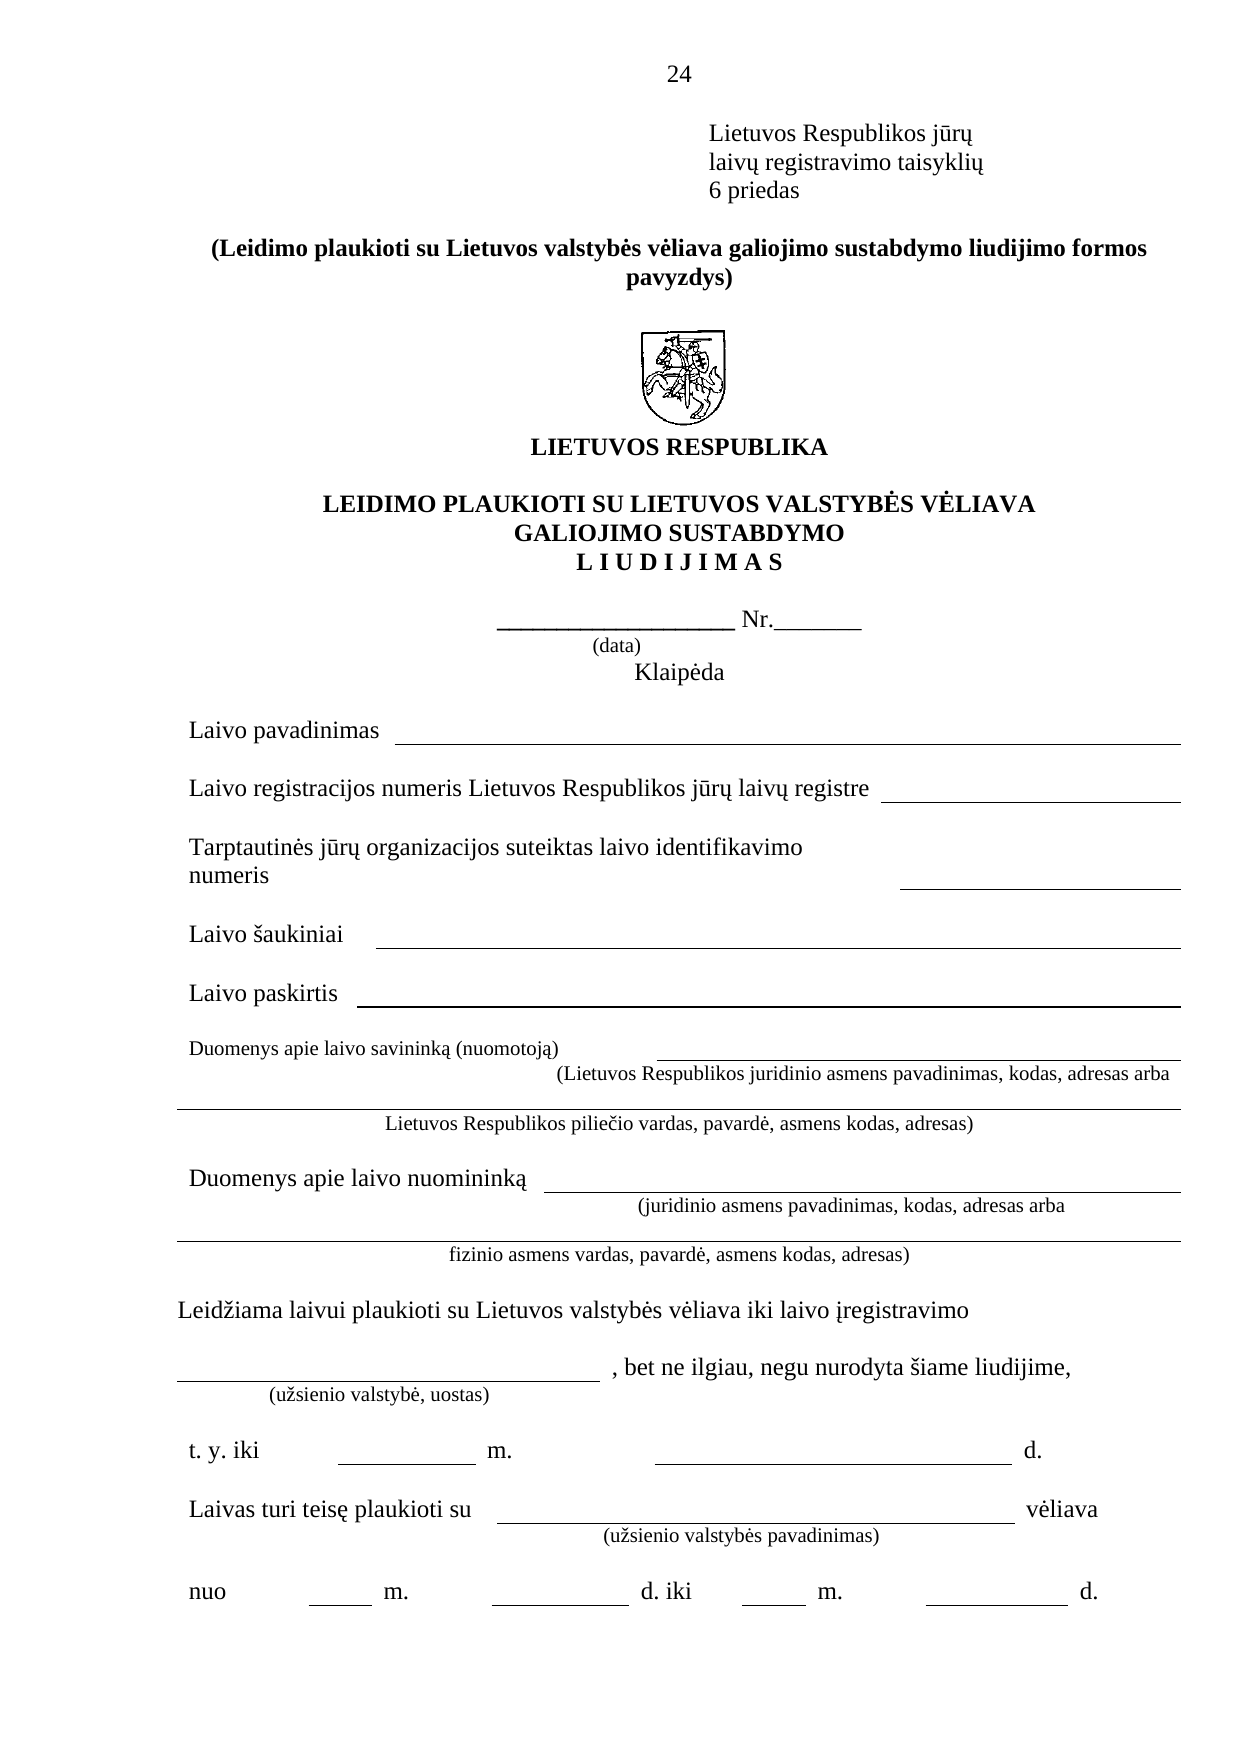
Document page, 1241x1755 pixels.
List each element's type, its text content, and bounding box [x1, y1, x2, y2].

table_header [357, 978, 1181, 1006]
table_header [881, 773, 1181, 802]
table_header t. y. iki [177, 1435, 338, 1464]
text fizinio asmens vardas, pavardė, asmens kodas, adresas) [177, 1242, 1181, 1266]
table_header Laivo registracijos numeris Lietuvos Respublikos jūrų laivų registre [177, 773, 881, 802]
table_header [900, 832, 1181, 889]
text Lietuvos Respublikos jūrų [177, 118, 1208, 147]
table_header , bet ne ilgiau, negu nurodyta šiame liudijime, [600, 1353, 1181, 1381]
table_header [492, 1576, 629, 1605]
text (užsienio valstybės pavadinimas) [177, 1523, 1181, 1547]
table_header Laivo pavadinimas [177, 715, 394, 743]
table_header Duomenys apie laivo savininką (nuomotoją) [177, 1036, 657, 1060]
text Leidžiama laivui plaukioti su Lietuvos valstybės vėliava iki laivo įregistravimo [177, 1295, 1181, 1324]
text Lietuvos Respublikos piliečio vardas, pavardė, asmens kodas, adresas) [177, 1110, 1181, 1134]
table_header m. [476, 1435, 654, 1464]
table_header [177, 1217, 1181, 1241]
table_header [177, 1353, 600, 1381]
table_header [657, 1036, 1181, 1060]
table_header Laivas turi teisę plaukioti su [177, 1494, 497, 1522]
table_header nuo [177, 1576, 308, 1605]
table_header LIETUVOS RESPUBLIKA LEIDIMO PLAUKIOTI SU LIETUVOS VALSTYBĖS VĖLIAVA GALIOJIMO SUSTABDYMO LIUDIJIMAS Nr._______ (data) Klaipėda [177, 319, 1181, 686]
table_header [177, 1085, 1181, 1109]
table_header d. iki [629, 1576, 742, 1605]
table_header [497, 1494, 1014, 1522]
table_header [655, 1435, 1012, 1464]
text (Lietuvos Respublikos juridinio asmens pavadinimas, kodas, adresas arba [177, 1061, 1181, 1085]
text laivų registravimo taisyklių [177, 147, 1208, 176]
table_header Laivo paskirtis [177, 978, 357, 1006]
table_header [926, 1576, 1068, 1605]
table_header [544, 1163, 1181, 1192]
table_header [309, 1576, 372, 1605]
table_header [395, 715, 1181, 743]
table_header Tarptautinės jūrų organizacijos suteiktas laivo identifikavimo numeris [177, 832, 900, 889]
table_header Duomenys apie laivo nuomininką [177, 1163, 544, 1192]
text (juridinio asmens pavadinimas, kodas, adresas arba [177, 1193, 1181, 1217]
table_header [742, 1576, 806, 1605]
text (užsienio valstybė, uostas) [177, 1382, 1181, 1406]
table_header vėliava [1015, 1494, 1181, 1522]
text (Leidimo plaukioti su Lietuvos valstybės vėliava galiojimo sustabdymo liudijimo formos pavyzdys) [177, 233, 1181, 291]
text 6 priedas [177, 176, 1208, 204]
table_header [338, 1435, 476, 1464]
table_header [376, 919, 1181, 948]
table_header d. [1012, 1435, 1181, 1464]
table_header Laivo šaukiniai [177, 919, 376, 948]
table_header d. [1068, 1576, 1181, 1605]
table_header m. [372, 1576, 492, 1605]
table_header m. [806, 1576, 926, 1605]
